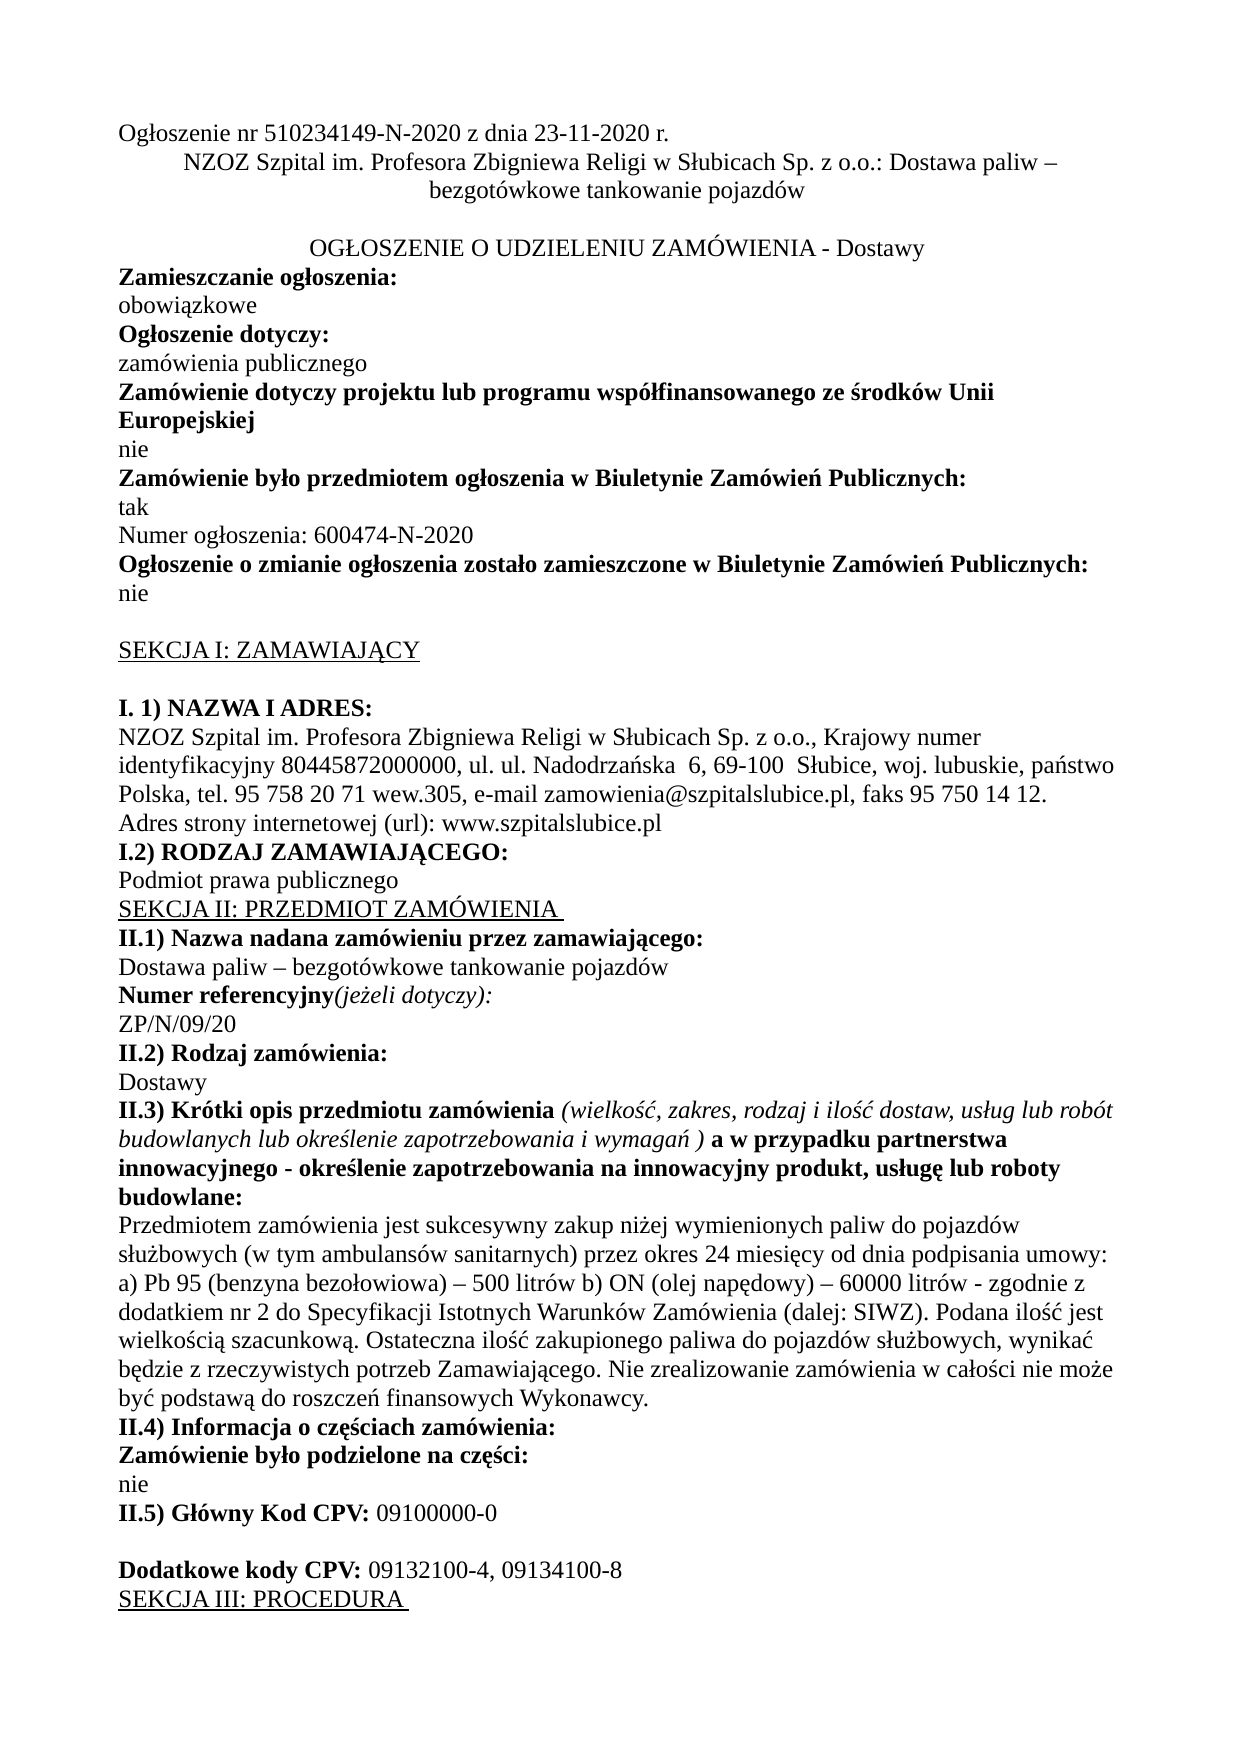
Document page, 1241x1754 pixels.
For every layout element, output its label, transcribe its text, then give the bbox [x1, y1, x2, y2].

text II.1) Nazwa nadana zamówieniu przez zamawiającego: [118, 923, 1122, 952]
text Dostawy [118, 1067, 1122, 1096]
text Przedmiotem zamówienia jest sukcesywny zakup niżej wymienionych paliw do pojazdów służbowych (w tym ambulansów sanitarnych) przez okres 24 miesięcy od dnia podpisania umowy: a) Pb 95 (benzyna bezołowiowa) – 500 litrów b) ON (olej napędowy) – 60000 litrów - zgodnie z dodatkiem nr 2 do Specyfikacji Istotnych Warunków Zamówienia (dalej: SIWZ). Podana ilość jest wielkością szacunkową. Ostateczna ilość zakupionego paliwa do pojazdów służbowych, wynikać będzie z rzeczywistych potrzeb Zamawiającego. Nie zrealizowanie zamówienia w całości nie może być podstawą do roszczeń finansowych Wykonawcy. [118, 1211, 1122, 1412]
text Numer referencyjny(jeżeli dotyczy): [118, 981, 1122, 1009]
text ZP/N/09/20 [118, 1009, 1122, 1038]
text SEKCJA II: PRZEDMIOT ZAMÓWIENIA [118, 894, 1122, 923]
text SEKCJA I: ZAMAWIAJĄCY [118, 636, 1122, 664]
text Zamówienie dotyczy projektu lub programu współfinansowanego ze środków Unii Europejskiej [118, 377, 1122, 434]
text Ogłoszenie dotyczy: [118, 319, 1122, 348]
text II.4) Informacja o częściach zamówienia: Zamówienie było podzielone na części: [118, 1412, 1122, 1469]
text zamówienia publicznego [118, 348, 1122, 377]
text Dodatkowe kody CPV: 09132100-4, 09134100-8 [118, 1556, 1122, 1584]
text Ogłoszenie nr 510234149-N-2020 z dnia 23-11-2020 r. [118, 118, 1122, 147]
text Dostawa paliw – bezgotówkowe tankowanie pojazdów [118, 952, 1122, 981]
text Zamieszczanie ogłoszenia: [118, 262, 1122, 291]
text SEKCJA III: PROCEDURA [118, 1584, 1122, 1613]
text NZOZ Szpital im. Profesora Zbigniewa Religi w Słubicach Sp. z o.o.: Dostawa paliw – bezgotówkowe tankowanie pojazdów OGŁOSZENIE O UDZIELENIU ZAMÓWIENIA - Dostawy [118, 147, 1122, 262]
text Podmiot prawa publicznego [118, 866, 1122, 894]
text II.3) Krótki opis przedmiotu zamówienia (wielkość, zakres, rodzaj i ilość dostaw, usług lub robót budowlanych lub określenie zapotrzebowania i wymagań ) a w przypadku partnerstwa innowacyjnego - określenie zapotrzebowania na innowacyjny produkt, usługę lub roboty budowlane: [118, 1096, 1122, 1211]
text II.2) Rodzaj zamówienia: [118, 1038, 1122, 1067]
text nie [118, 578, 1122, 607]
text II.5) Główny Kod CPV: 09100000-0 [118, 1498, 1122, 1527]
text Zamówienie było przedmiotem ogłoszenia w Biuletynie Zamówień Publicznych: [118, 463, 1122, 492]
text tak Numer ogłoszenia: 600474-N-2020 [118, 492, 1122, 549]
text nie [118, 434, 1122, 463]
text NZOZ Szpital im. Profesora Zbigniewa Religi w Słubicach Sp. z o.o., Krajowy numer identyfikacyjny 80445872000000, ul. ul. Nadodrzańska 6, 69-100 Słubice, woj. lubuskie, państwo Polska, tel. 95 758 20 71 wew.305, e-mail zamowienia@szpitalslubice.pl, faks 95 750 14 12. Adres strony internetowej (url): www.szpitalslubice.pl [118, 722, 1122, 837]
text Ogłoszenie o zmianie ogłoszenia zostało zamieszczone w Biuletynie Zamówień Publicznych: [118, 549, 1122, 578]
text I.2) RODZAJ ZAMAWIAJĄCEGO: [118, 837, 1122, 866]
text I. 1) NAZWA I ADRES: [118, 693, 1122, 722]
text obowiązkowe [118, 291, 1122, 319]
text nie [118, 1469, 1122, 1498]
